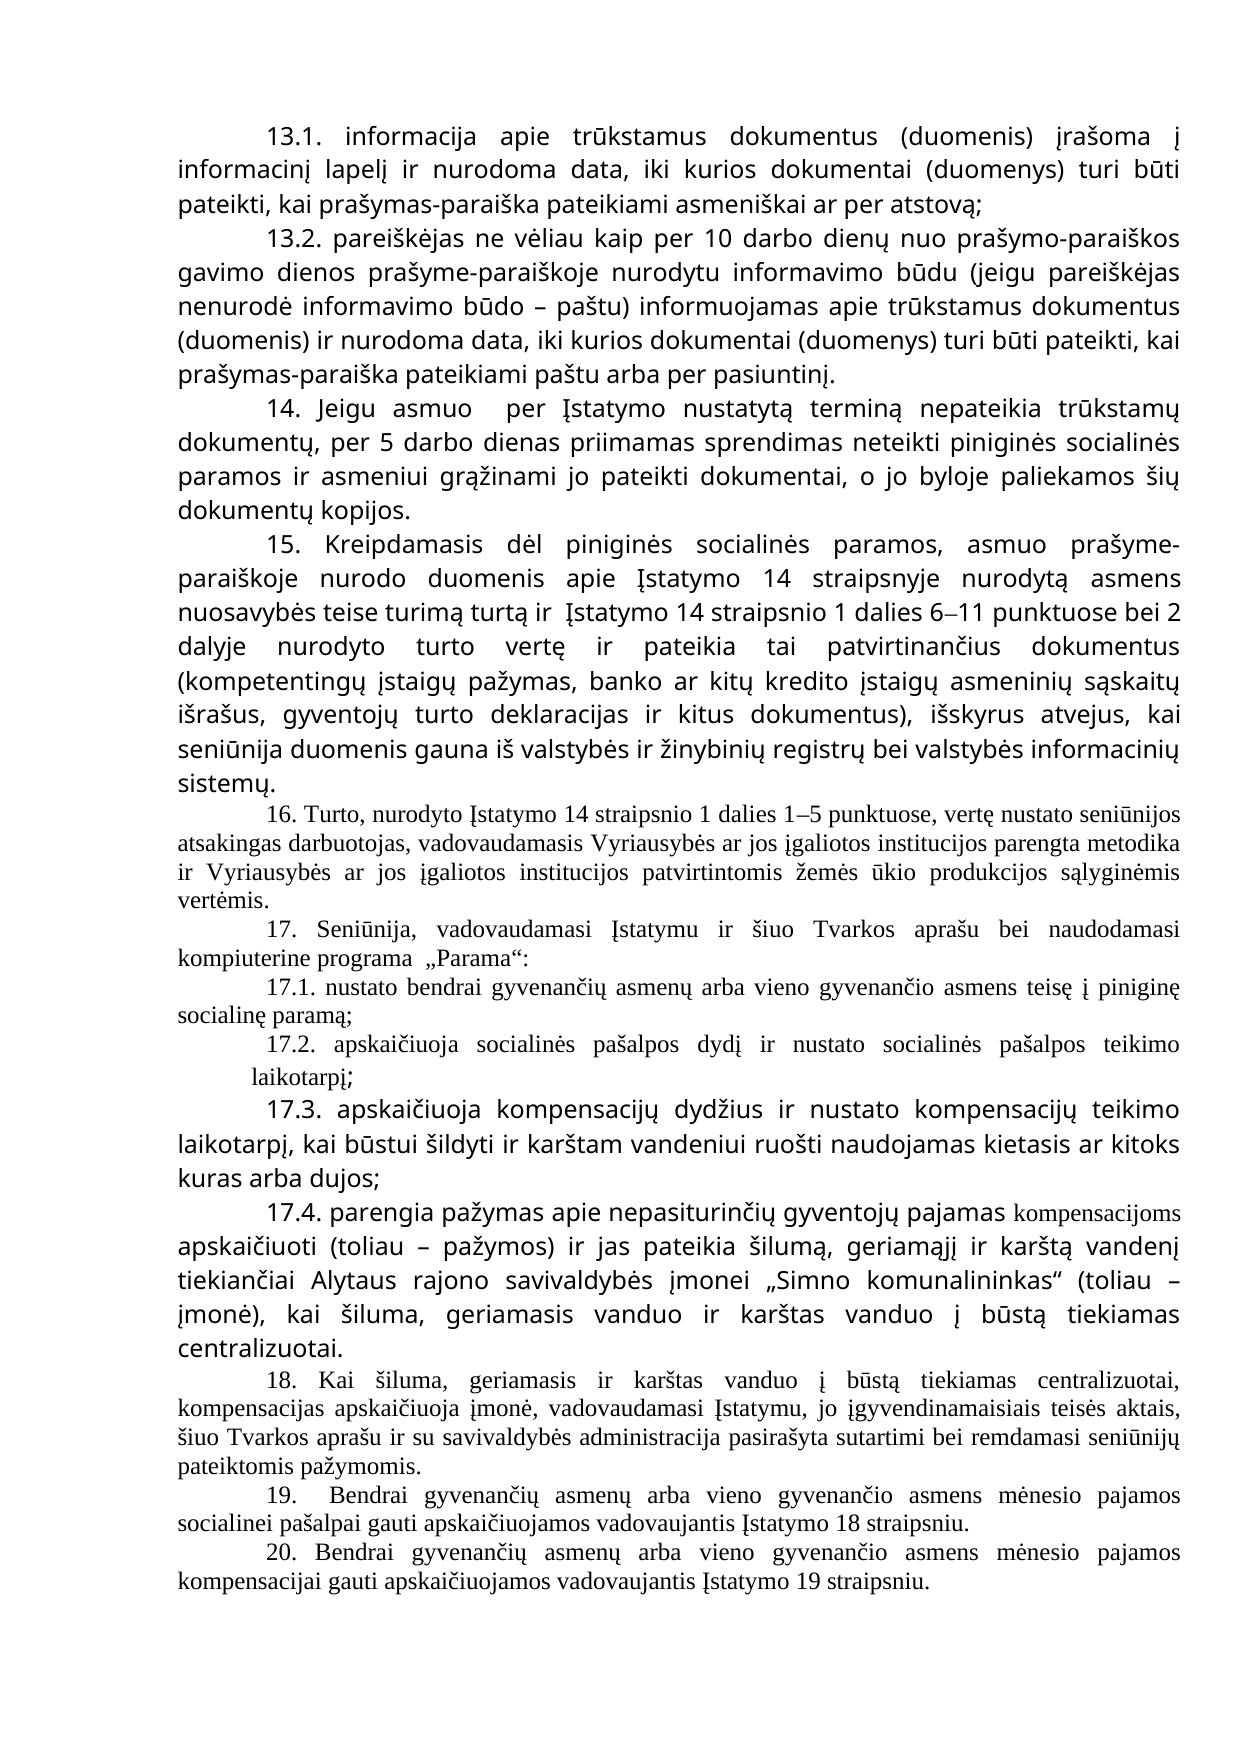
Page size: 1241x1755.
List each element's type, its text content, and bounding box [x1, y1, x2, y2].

text 17.2. apskaičiuoja socialinės pašalpos dydį ir nustato socialinės pašalpos teikimo laikotarpį; [251, 1029, 1181, 1092]
text 19. Bendrai gyvenančių asmenų arba vieno gyvenančio asmens mėnesio pajamos socialinei pašalpai gauti apskaičiuojamos vadovaujantis Įstatymo 18 straipsniu. [177, 1480, 1181, 1537]
text 14. Jeigu asmuo per Įstatymo nustatytą terminą nepateikia trūkstamų dokumentų, per 5 darbo dienas priimamas sprendimas neteikti piniginės socialinės paramos ir asmeniui grąžinami jo pateikti dokumentai, o jo byloje paliekamos šių dokumentų kopijos. [177, 391, 1181, 527]
text 18. Kai šiluma, geriamasis ir karštas vanduo į būstą tiekiamas centralizuotai, kompensacijas apskaičiuoja įmonė, vadovaudamasi Įstatymu, jo įgyvendinamaisiais teisės aktais, šiuo Tvarkos aprašu ir su savivaldybės administracija pasirašyta sutartimi bei remdamasi seniūnijų pateiktomis pažymomis. [177, 1365, 1181, 1480]
text 17. Seniūnija, vadovaudamasi Įstatymu ir šiuo Tvarkos aprašu bei naudodamasi kompiuterine programa „Parama“: [177, 914, 1181, 972]
text 16. Turto, nurodyto Įstatymo 14 straipsnio 1 dalies 1–5 punktuose, vertę nustato seniūnijos atsakingas darbuotojas, vadovaudamasis Vyriausybės ar jos įgaliotos institucijos parengta metodika ir Vyriausybės ar jos įgaliotos institucijos patvirtintomis žemės ūkio produkcijos sąlyginėmis vertėmis. [177, 799, 1181, 914]
text 20. Bendrai gyvenančių asmenų arba vieno gyvenančio asmens mėnesio pajamos kompensacijai gauti apskaičiuojamos vadovaujantis Įstatymo 19 straipsniu. [177, 1537, 1181, 1595]
text 17.4. parengia pažymas apie nepasiturinčių gyventojų pajamas kompensacijoms apskaičiuoti (toliau – pažymos) ir jas pateikia šilumą, geriamąjį ir karštą vandenį tiekiančiai Alytaus rajono savivaldybės įmonei „Simno komunalininkas“ (toliau – įmonė), kai šiluma, geriamasis vanduo ir karštas vanduo į būstą tiekiamas centralizuotai. [177, 1194, 1181, 1365]
text 13.1. informacija apie trūkstamus dokumentus (duomenis) įrašoma į informacinį lapelį ir nurodoma data, iki kurios dokumentai (duomenys) turi būti pateikti, kai prašymas-paraiška pateikiami asmeniškai ar per atstovą; [177, 118, 1181, 220]
text 17.3. apskaičiuoja kompensacijų dydžius ir nustato kompensacijų teikimo laikotarpį, kai būstui šildyti ir karštam vandeniui ruošti naudojamas kietasis ar kitoks kuras arba dujos; [177, 1092, 1181, 1194]
text 13.2. pareiškėjas ne vėliau kaip per 10 darbo dienų nuo prašymo-paraiškos gavimo dienos prašyme-paraiškoje nurodytu informavimo būdu (jeigu pareiškėjas nenurodė informavimo būdo – paštu) informuojamas apie trūkstamus dokumentus (duomenis) ir nurodoma data, iki kurios dokumentai (duomenys) turi būti pateikti, kai prašymas-paraiška pateikiami paštu arba per pasiuntinį. [177, 220, 1181, 391]
text 17.1. nustato bendrai gyvenančių asmenų arba vieno gyvenančio asmens teisę į piniginę socialinę paramą; [177, 972, 1181, 1029]
text 15. Kreipdamasis dėl piniginės socialinės paramos, asmuo prašyme-paraiškoje nurodo duomenis apie Įstatymo 14 straipsnyje nurodytą asmens nuosavybės teise turimą turtą ir Įstatymo 14 straipsnio 1 dalies 6–11 punktuose bei 2 dalyje nurodyto turto vertę ir pateikia tai patvirtinančius dokumentus (kompetentingų įstaigų pažymas, banko ar kitų kredito įstaigų asmeninių sąskaitų išrašus, gyventojų turto deklaracijas ir kitus dokumentus), išskyrus atvejus, kai seniūnija duomenis gauna iš valstybės ir žinybinių registrų bei valstybės informacinių sistemų. [177, 527, 1181, 799]
